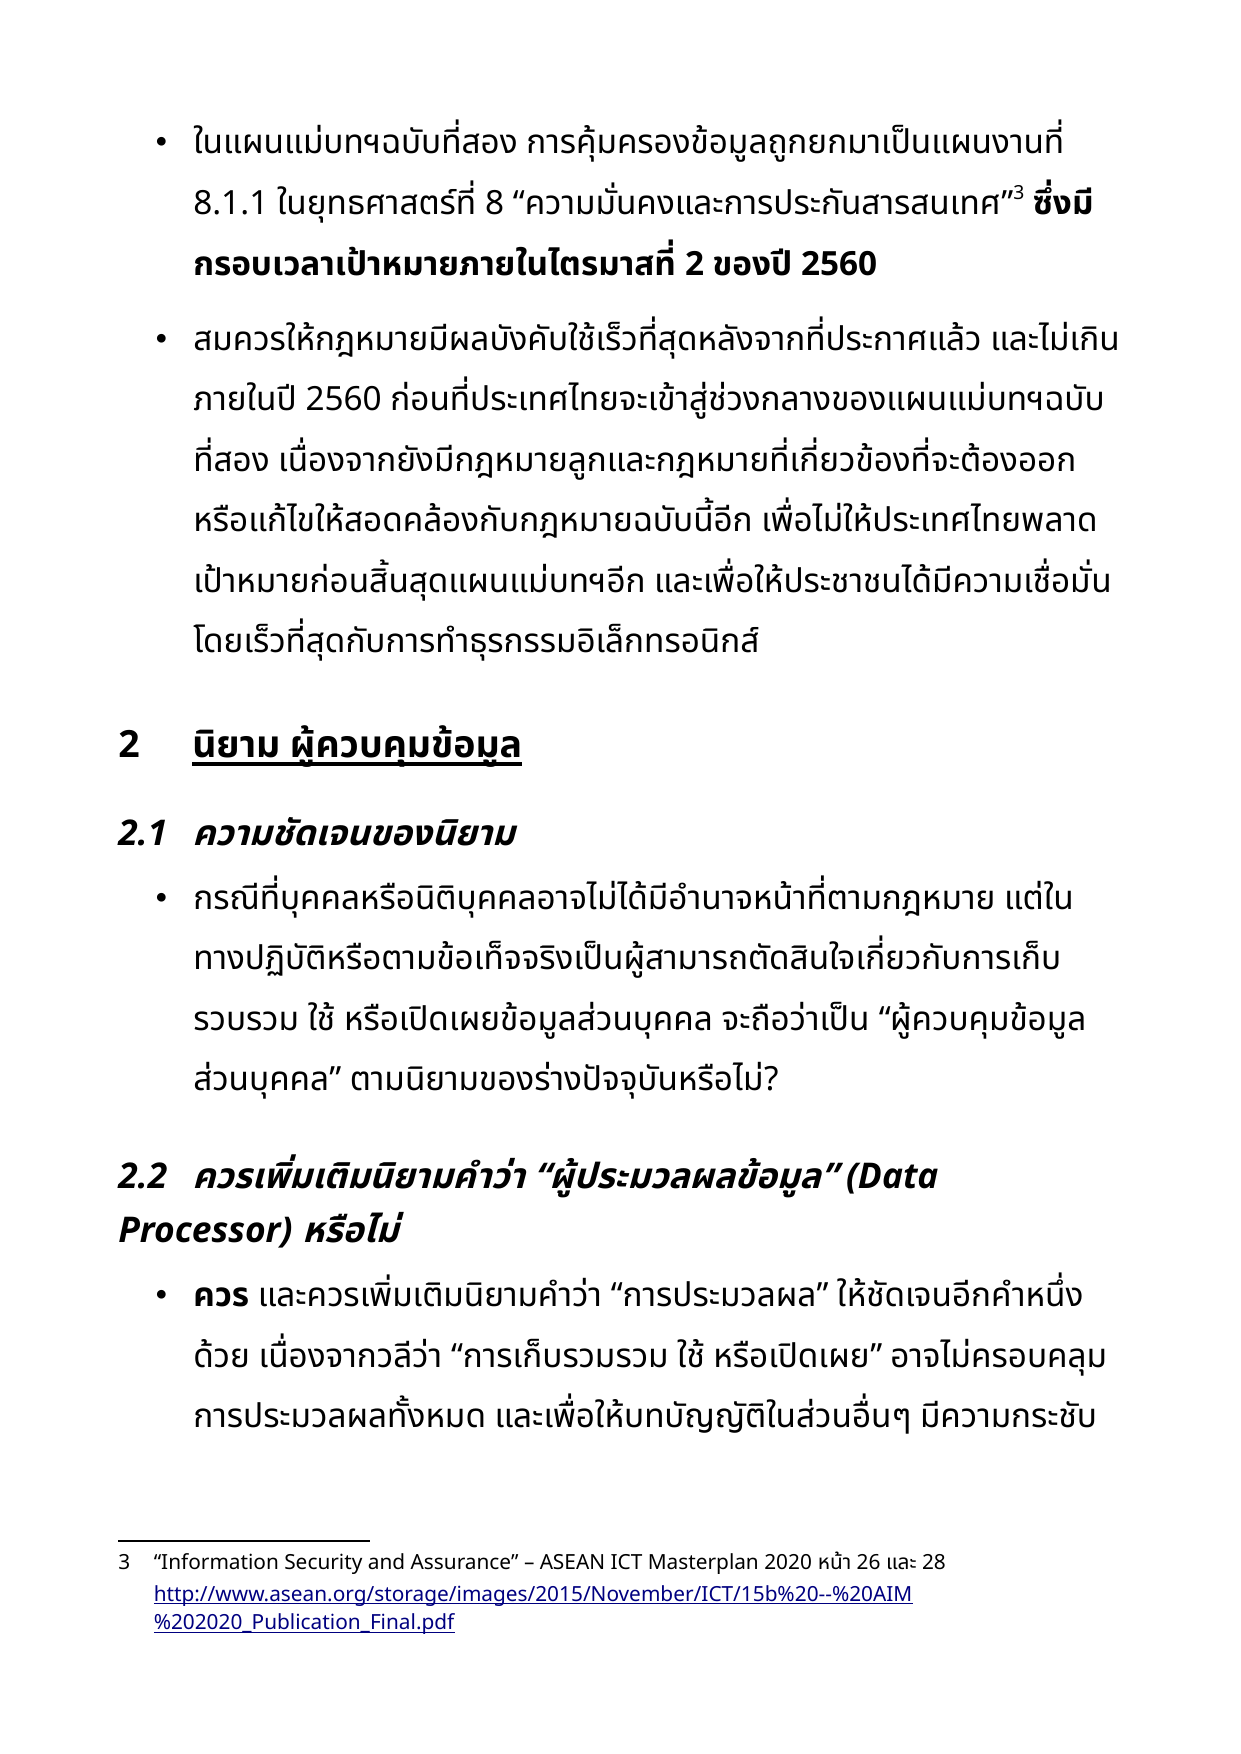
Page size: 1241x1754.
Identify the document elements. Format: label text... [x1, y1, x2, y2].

list ในแผนแม่บทฯฉบับที่สอง การคุ้มครองข้อมูลถูกยกมาเป็นแผนงานที่ 8.1.1 ในยุทธศาสตร์ที่ 8 “ความมั่นคงและการประกันสารสนเทศ” ซึ่งมีกรอบเวลาเป้าหมายภายในไตรมาสที่ 2 ของปี 2560 [156, 118, 1122, 290]
list กรณีที่บุคคลหรือนิติบุคคลอาจไม่ได้มีอำนาจหน้าที่ตามกฎหมาย แต่ในทางปฏิบัติหรือตามข้อเท็จจริงเป็นผู้สามารถตัดสินใจเกี่ยวกับการเก็บรวบรวม ใช้ หรือเปิดเผยข้อมูลส่วนบุคคล จะถือว่าเป็น “ผู้ควบคุมข้อมูลส่วนบุคคล” ตามนิยามของร่างปัจจุบันหรือไม่? [156, 874, 1122, 1106]
subtitle ควรเพิ่มเติมนิยามคำว่า “ผู้ประมวลผลข้อมูล” (Data Processor) หรือไม่ [118, 1151, 1122, 1259]
list “Information Security and Assurance” – ASEAN ICT Masterplan 2020 หน้า 26 และ 28 http://www.asean.org/storage/images/2015/November/ICT/15b%20--%20AIM%202020_Publication_Final.pdf [118, 1547, 1122, 1636]
list ควร และควรเพิ่มเติมนิยามคำว่า “การประมวลผล” ให้ชัดเจนอีกคำหนึ่งด้วย เนื่องจากวลีว่า “การเก็บรวมรวม ใช้ หรือเปิดเผย” อาจไม่ครอบคลุมการประมวลผลทั้งหมด และเพื่อให้บทบัญญัติในส่วนอื่นๆ มีความกระชับ [156, 1271, 1122, 1442]
subtitle นิยาม ผู้ควบคุมข้อมูล [118, 717, 1122, 774]
subtitle ความชัดเจนของนิยาม [118, 807, 1122, 861]
list สมควรให้กฎหมายมีผลบังคับใช้เร็วที่สุดหลังจากที่ประกาศแล้ว และไม่เกินภายในปี 2560 ก่อนที่ประเทศไทยจะเข้าสู่ช่วงกลางของแผนแม่บทฯฉบับที่สอง เนื่องจากยังมีกฎหมายลูกและกฎหมายที่เกี่ยวข้องที่จะต้องออกหรือแก้ไขให้สอดคล้องกับกฎหมายฉบับนี้อีก เพื่อไม่ให้ประเทศไทยพลาดเป้าหมายก่อนสิ้นสุดแผนแม่บทฯอีก และเพื่อให้ประชาชนได้มีความเชื่อมั่นโดยเร็วที่สุดกับการทำธุรกรรมอิเล็กทรอนิกส์ [156, 315, 1122, 667]
